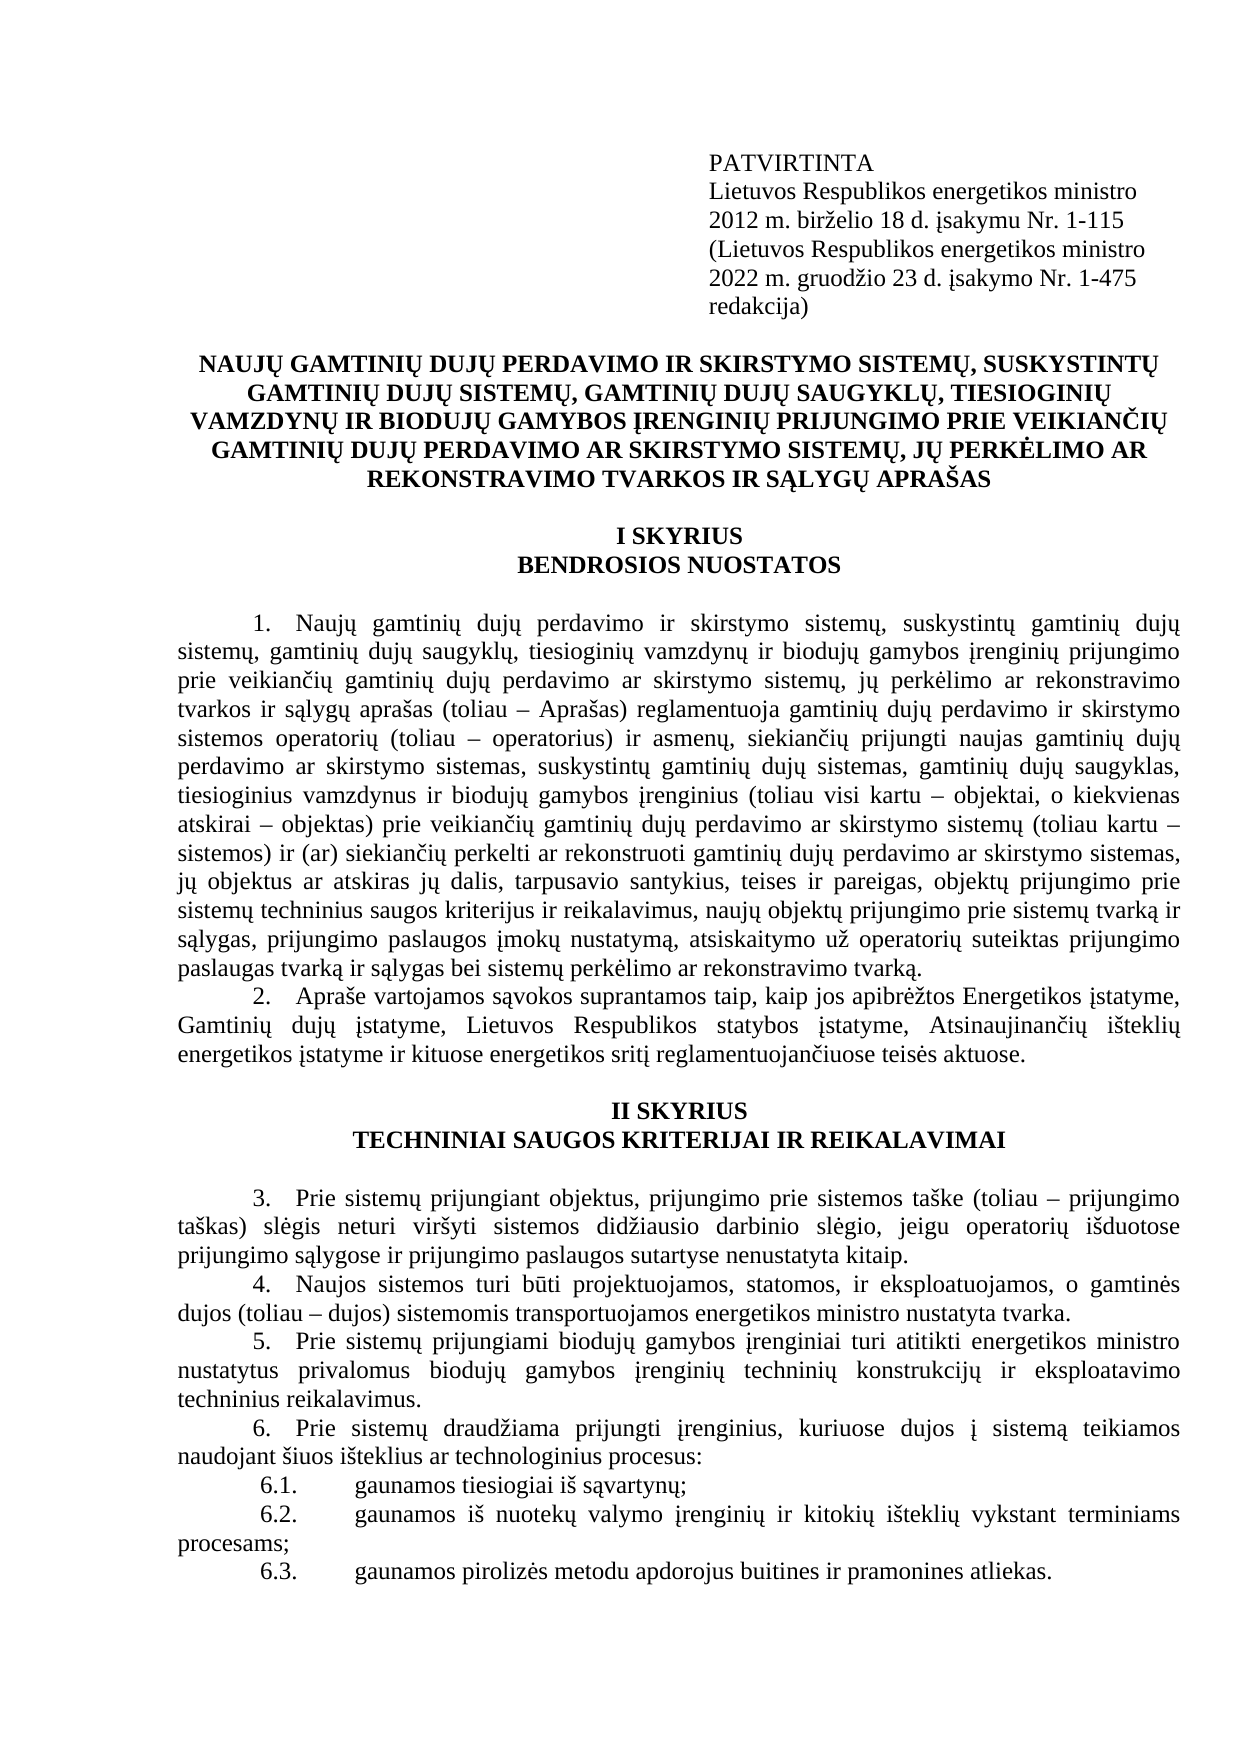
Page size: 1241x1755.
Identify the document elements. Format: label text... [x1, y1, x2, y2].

text 6.1. gaunamos tiesiogiai iš sąvartynų; [177, 1470, 1181, 1499]
text NAUJŲ GAMTINIŲ DUJŲ PERDAVIMO IR SKIRSTYMO SISTEMŲ, SUSKYSTINTŲ GAMTINIŲ DUJŲ SISTEMŲ, GAMTINIŲ DUJŲ SAUGYKLŲ, TIESIOGINIŲ VAMZDYNŲ IR BIODUJŲ GAMYBOS ĮRENGINIŲ PRIJUNGIMO PRIE VEIKIANČIŲ GAMTINIŲ DUJŲ PERDAVIMO AR SKIRSTYMO SISTEMŲ, JŲ PERKĖLIMO AR REKONSTRAVIMO TVARKOS IR SĄLYGŲ APRAŠAS [177, 349, 1181, 493]
text 1. Naujų gamtinių dujų perdavimo ir skirstymo sistemų, suskystintų gamtinių dujų sistemų, gamtinių dujų saugyklų, tiesioginių vamzdynų ir biodujų gamybos įrenginių prijungimo prie veikiančių gamtinių dujų perdavimo ar skirstymo sistemų, jų perkėlimo ar rekonstravimo tvarkos ir sąlygų aprašas (toliau – Aprašas) reglamentuoja gamtinių dujų perdavimo ir skirstymo sistemos operatorių (toliau – operatorius) ir asmenų, siekiančių prijungti naujas gamtinių dujų perdavimo ar skirstymo sistemas, suskystintų gamtinių dujų sistemas, gamtinių dujų saugyklas, tiesioginius vamzdynus ir biodujų gamybos įrenginius (toliau visi kartu – objektai, o kiekvienas atskirai – objektas) prie veikiančių gamtinių dujų perdavimo ar skirstymo sistemų (toliau kartu – sistemos) ir (ar) siekiančių perkelti ar rekonstruoti gamtinių dujų perdavimo ar skirstymo sistemas, jų objektus ar atskiras jų dalis, tarpusavio santykius, teises ir pareigas, objektų prijungimo prie sistemų techninius saugos kriterijus ir reikalavimus, naujų objektų prijungimo prie sistemų tvarką ir sąlygas, prijungimo paslaugos įmokų nustatymą, atsiskaitymo už operatorių suteiktas prijungimo paslaugas tvarką ir sąlygas bei sistemų perkėlimo ar rekonstravimo tvarką. [177, 608, 1181, 981]
text 3. Prie sistemų prijungiant objektus, prijungimo prie sistemos taške (toliau – prijungimo taškas) slėgis neturi viršyti sistemos didžiausio darbinio slėgio, jeigu operatorių išduotose prijungimo sąlygose ir prijungimo paslaugos sutartyse nenustatyta kitaip. [177, 1183, 1181, 1269]
text (Lietuvos Respublikos energetikos ministro [709, 234, 1181, 263]
text 6.2. gaunamos iš nuotekų valymo įrenginių ir kitokių išteklių vykstant terminiams procesams; [177, 1499, 1181, 1556]
text Lietuvos Respublikos energetikos ministro [709, 176, 1181, 205]
text 4. Naujos sistemos turi būti projektuojamos, statomos, ir eksploatuojamos, o gamtinės dujos (toliau – dujos) sistemomis transportuojamos energetikos ministro nustatyta tvarka. [177, 1269, 1181, 1326]
text 2022 m. gruodžio 23 d. įsakymo Nr. 1-475 redakcija) [709, 263, 1181, 320]
text TECHNINIAI SAUGOS KRITERIJAI IR REIKALAVIMAI [177, 1125, 1181, 1154]
text 2012 m. birželio 18 d. įsakymu Nr. 1-115 [709, 205, 1181, 234]
text BENDROSIOS NUOSTATOS [177, 550, 1181, 579]
text II SKYRIUS [177, 1096, 1181, 1125]
text PATVIRTINTA [709, 148, 1181, 176]
text 6.3. gaunamos pirolizės metodu apdorojus buitines ir pramonines atliekas. [177, 1556, 1181, 1585]
text 6. Prie sistemų draudžiama prijungti įrenginius, kuriuose dujos į sistemą teikiamos naudojant šiuos išteklius ar technologinius procesus: [177, 1413, 1181, 1470]
text 5. Prie sistemų prijungiami biodujų gamybos įrenginiai turi atitikti energetikos ministro nustatytus privalomus biodujų gamybos įrenginių techninių konstrukcijų ir eksploatavimo techninius reikalavimus. [177, 1326, 1181, 1413]
text 2. Apraše vartojamos sąvokos suprantamos taip, kaip jos apibrėžtos Energetikos įstatyme, Gamtinių dujų įstatyme, Lietuvos Respublikos statybos įstatyme, Atsinaujinančių išteklių energetikos įstatyme ir kituose energetikos sritį reglamentuojančiuose teisės aktuose. [177, 981, 1181, 1068]
text I SKYRIUS [177, 521, 1181, 550]
